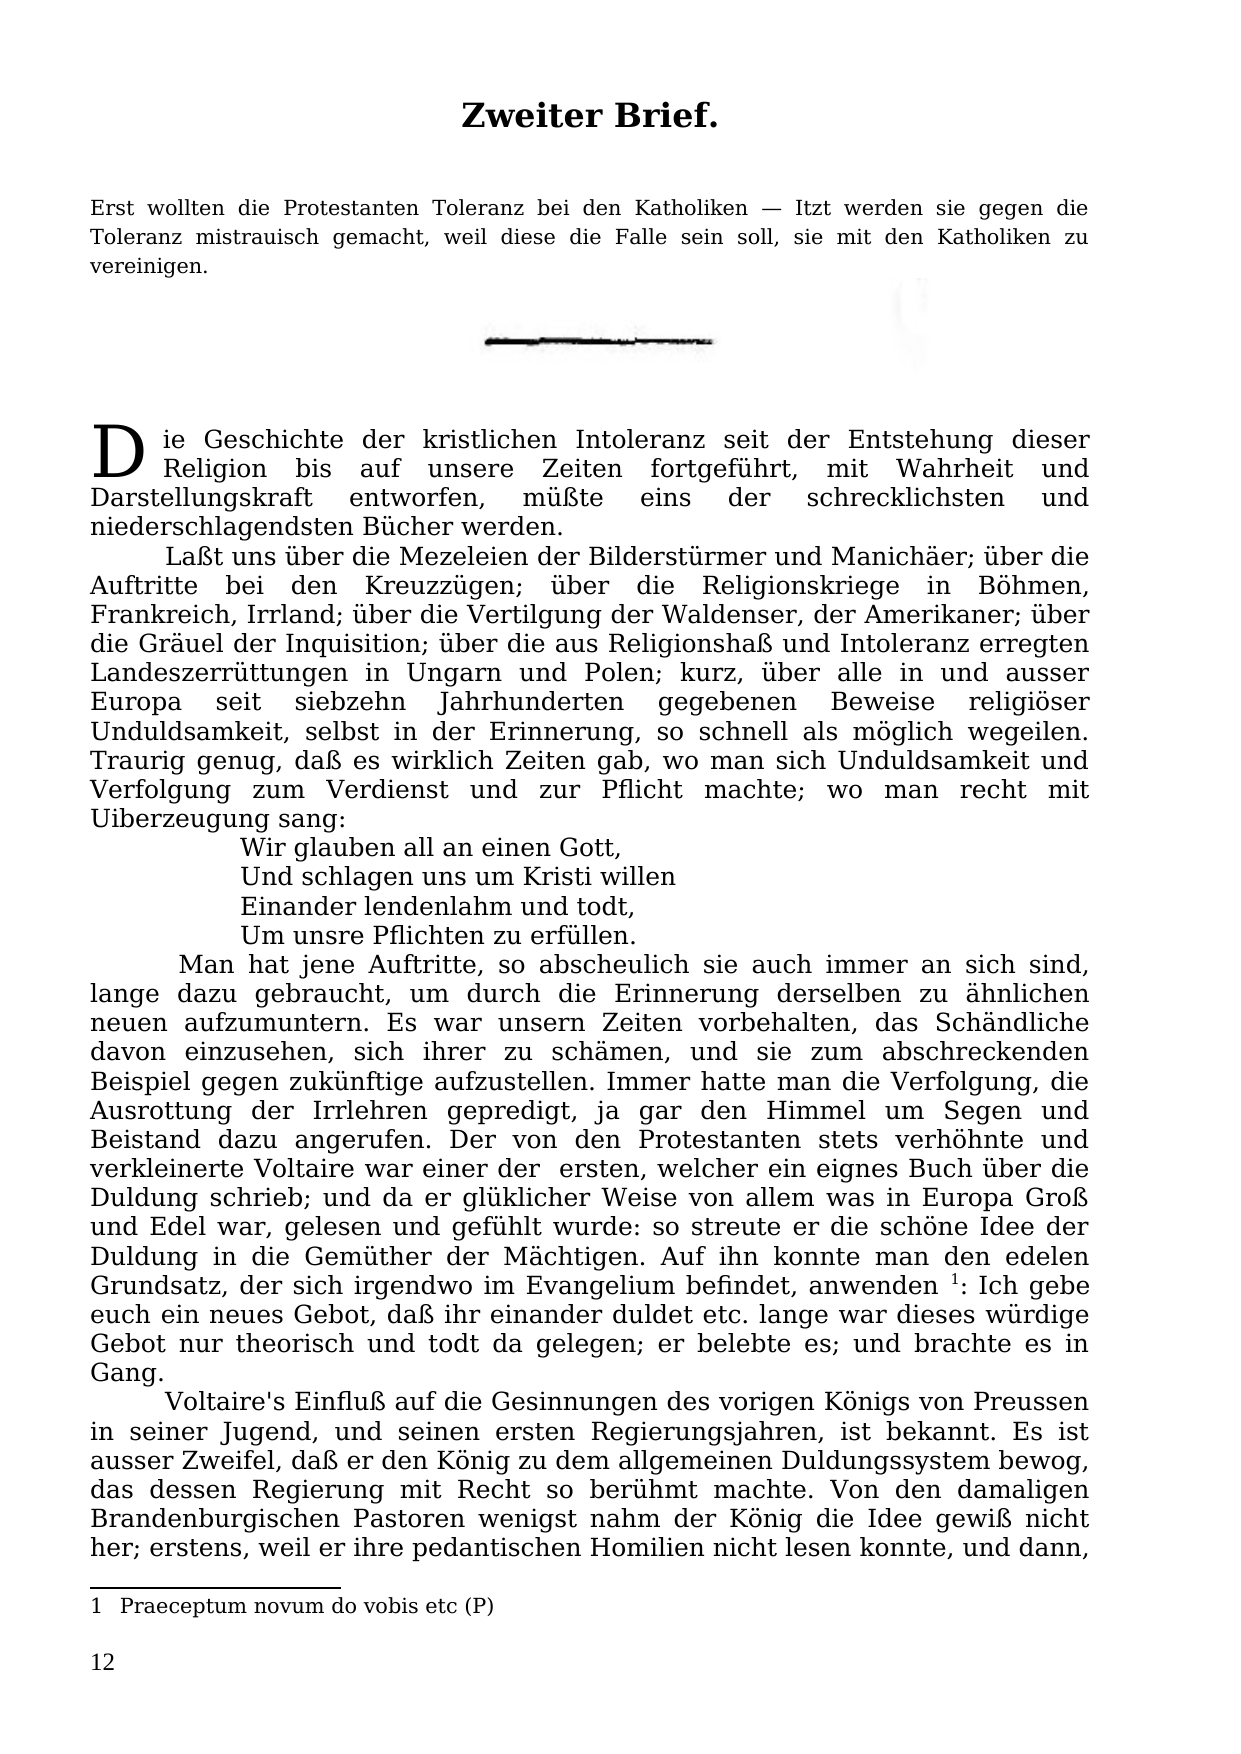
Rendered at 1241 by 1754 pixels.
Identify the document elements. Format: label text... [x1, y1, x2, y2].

text Einander lendenlahm und todt, [240, 892, 1091, 921]
text Wir glauben all an einen Gott, [240, 833, 1091, 862]
text Voltaire's Einfluß auf die Gesinnungen des vorigen Königs von Preussen in seiner Jugend, und seinen ersten Regierungsjahren, ist bekannt. Es ist ausser Zweifel, daß er den König zu dem allgemeinen Duldungssystem bewog, das dessen Regierung mit Recht so berühmt machte. Von den damaligen Brandenburgischen Pastoren wenigst nahm der König die Idee gewiß nicht her; erstens, weil er ihre pedantischen Homilien nicht lesen konnte, und dann, [90, 1387, 1091, 1562]
text Erst wollten die Protestanten Toleranz bei den Katholiken — Itzt werden sie gegen die Toleranz mistrauisch gemacht, weil diese die Falle sein soll, sie mit den Katholiken zu vereinigen. [90, 193, 1091, 278]
text Zweiter Brief. [90, 75, 1091, 135]
text Praeceptum novum do vobis etc (P) [90, 1594, 1091, 1618]
picture [246, 278, 934, 415]
text Um unsre Pflichten zu erfüllen. [240, 921, 1091, 950]
text Laßt uns über die Mezeleien der Bilderstürmer und Manichäer; über die Auftritte bei den Kreuzzügen; über die Religionskriege in Böhmen, Frankreich, Irrland; über die Vertilgung der Waldenser, der Amerikaner; über die Gräuel der Inquisition; über die aus Religionshaß und Intoleranz erregten Landeszerrüttungen in Ungarn und Polen; kurz, über alle in und ausser Europa seit siebzehn Jahrhunderten gegebenen Beweise religiöser Unduldsamkeit, selbst in der Erinnerung, so schnell als möglich wegeilen. Traurig genug, daß es wirklich Zeiten gab, wo man sich Unduldsamkeit und Verfolgung zum Verdienst und zur Pflicht machte; wo man recht mit Uiberzeugung sang: [90, 542, 1091, 833]
text Die Geschichte der kristlichen Intoleranz seit der Entstehung dieser Religion bis auf unsere Zeiten fortgeführt, mit Wahrheit und Darstellungskraft entworfen, müßte eins der schrecklichsten und niederschlagendsten Bücher werden. [90, 425, 1091, 542]
text Man hat jene Auftritte, so abscheulich sie auch immer an sich sind, lange dazu gebraucht, um durch die Erinnerung derselben zu ähnlichen neuen aufzumuntern. Es war unsern Zeiten vorbehalten, das Schändliche davon einzusehen, sich ihrer zu schämen, und sie zum abschreckenden Beispiel gegen zukünftige aufzustellen. Immer hatte man die Verfolgung, die Ausrottung der Irrlehren gepredigt, ja gar den Himmel um Segen und Beistand dazu angerufen. Der von den Protestanten stets verhöhnte und verkleinerte Voltaire war einer der ersten, welcher ein eignes Buch über die Duldung schrieb; und da er glüklicher Weise von allem was in Europa Groß und Edel war, gelesen und gefühlt wurde: so streute er die schöne Idee der Duldung in die Gemüther der Mächtigen. Auf ihn konnte man den edelen Grundsatz, der sich irgendwo im Evangelium befindet, anwenden : Ich gebe euch ein neues Gebot, daß ihr einander duldet etc. lange war dieses würdige Gebot nur theorisch und todt da gelegen; er belebte es; und brachte es in Gang. [90, 950, 1091, 1387]
text Und schlagen uns um Kristi willen [240, 862, 1091, 892]
